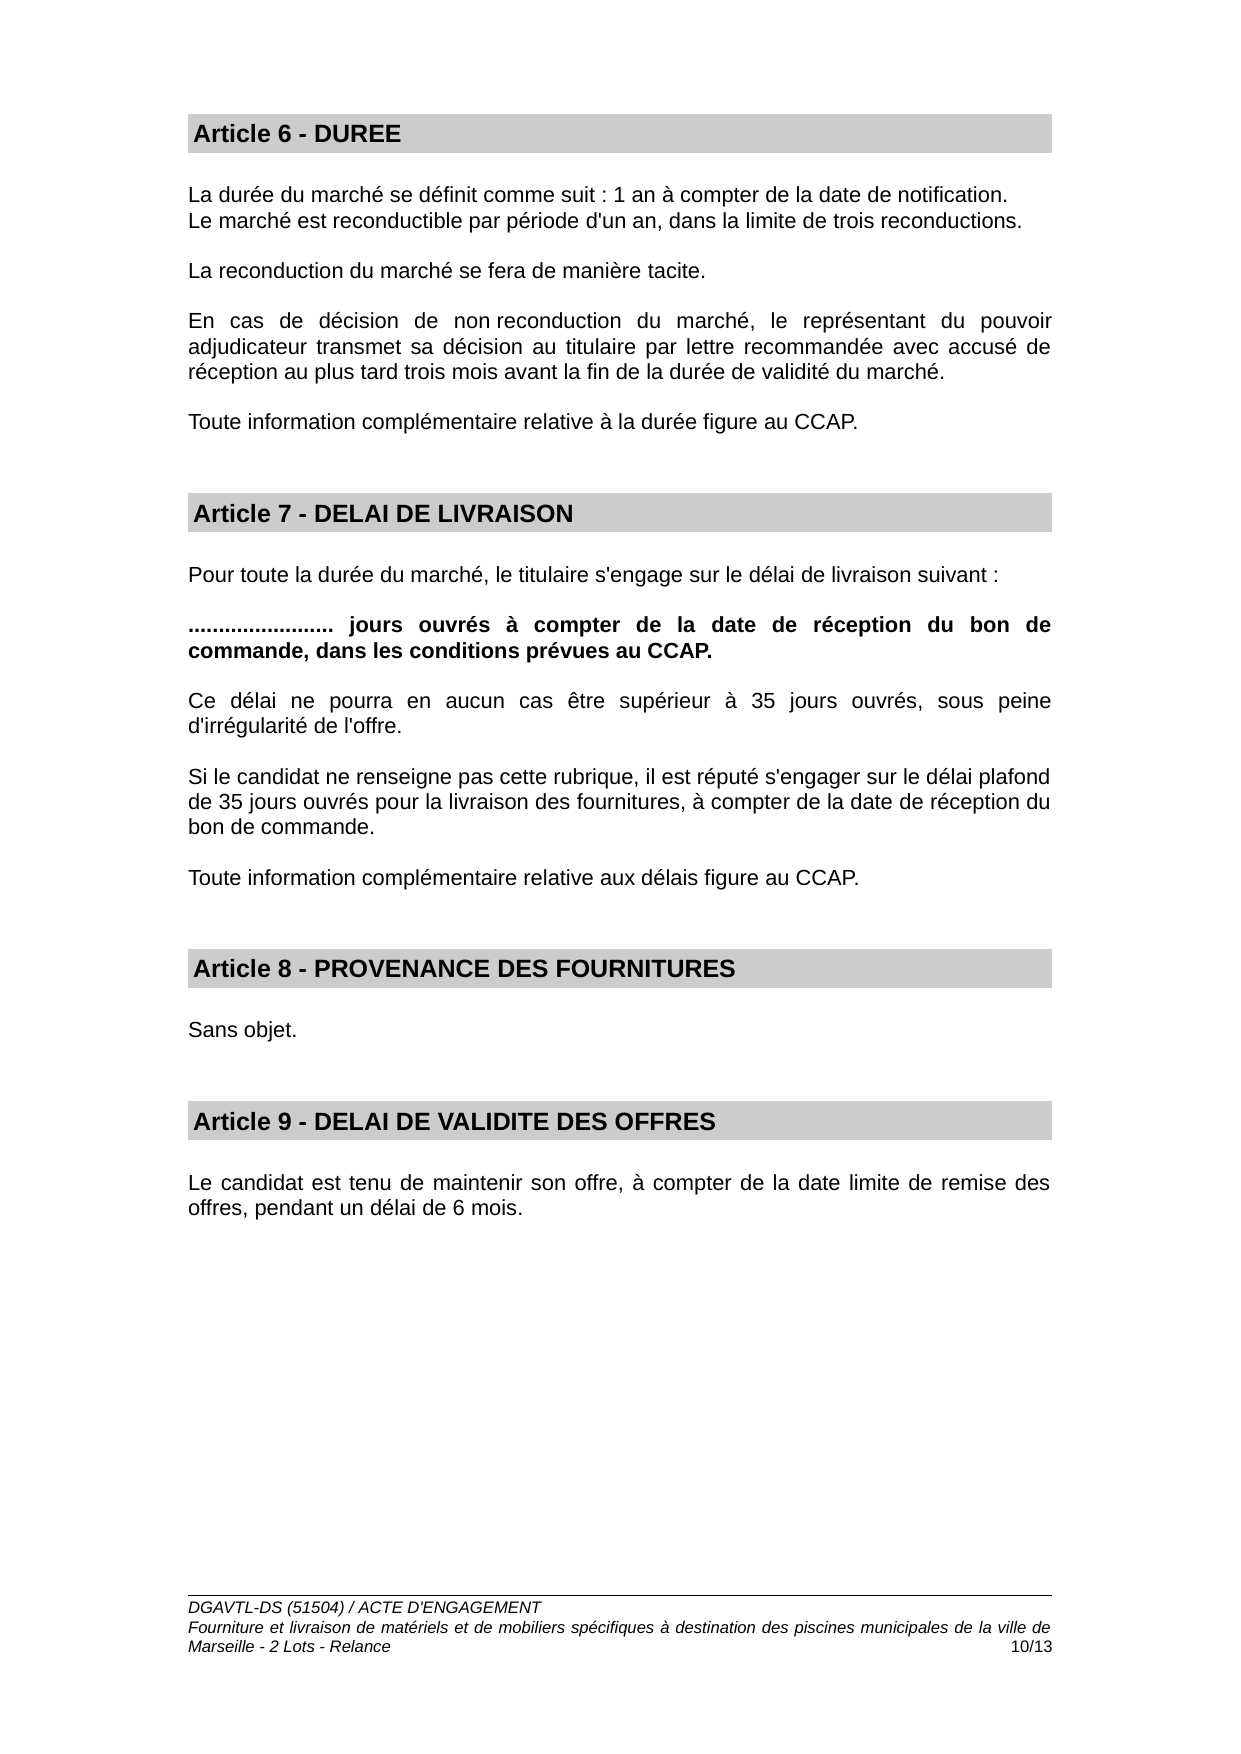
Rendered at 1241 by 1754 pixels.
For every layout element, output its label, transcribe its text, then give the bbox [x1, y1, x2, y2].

subtitle PROVENANCE DES FOURNITURES [190, 951, 1050, 985]
text La reconduction du marché se fera de manière tacite. [188, 258, 1052, 283]
subtitle DELAI DE LIVRAISON [190, 496, 1050, 530]
text Ce délai ne pourra en aucun cas être supérieur à 35 jours ouvrés, sous peine d'irrégularité de l'offre. [188, 688, 1052, 738]
text ........................ jours ouvrés à compter de la date de réception du bon de commande, dans les conditions prévues au CCAP. [188, 612, 1052, 663]
text Pour toute la durée du marché, le titulaire s'engage sur le délai de livraison suivant : [188, 562, 1052, 587]
text Le candidat est tenu de maintenir son offre, à compter de la date limite de remise des offres, pendant un délai de 6 mois. [188, 1170, 1052, 1220]
text Toute information complémentaire relative à la durée figure au CCAP. [188, 409, 1052, 434]
text La durée du marché se définit comme suit : 1 an à compter de la date de notification. [188, 182, 1052, 208]
text Toute information complémentaire relative aux délais figure au CCAP. [188, 864, 1052, 890]
subtitle DELAI DE VALIDITE DES OFFRES [190, 1104, 1050, 1138]
text Si le candidat ne renseigne pas cette rubrique, il est réputé s'engager sur le délai plafond de 35 jours ouvrés pour la livraison des fournitures, à compter de la date de réception du bon de commande. [188, 764, 1052, 839]
subtitle DUREE [190, 116, 1050, 151]
text En cas de décision de non reconduction du marché, le représentant du pouvoir adjudicateur transmet sa décision au titulaire par lettre recommandée avec accusé de réception au plus tard trois mois avant la fin de la durée de validité du marché. [188, 308, 1052, 384]
text Sans objet. [188, 1017, 1052, 1042]
text Le marché est reconductible par période d'un an, dans la limite de trois reconductions. [188, 208, 1052, 233]
